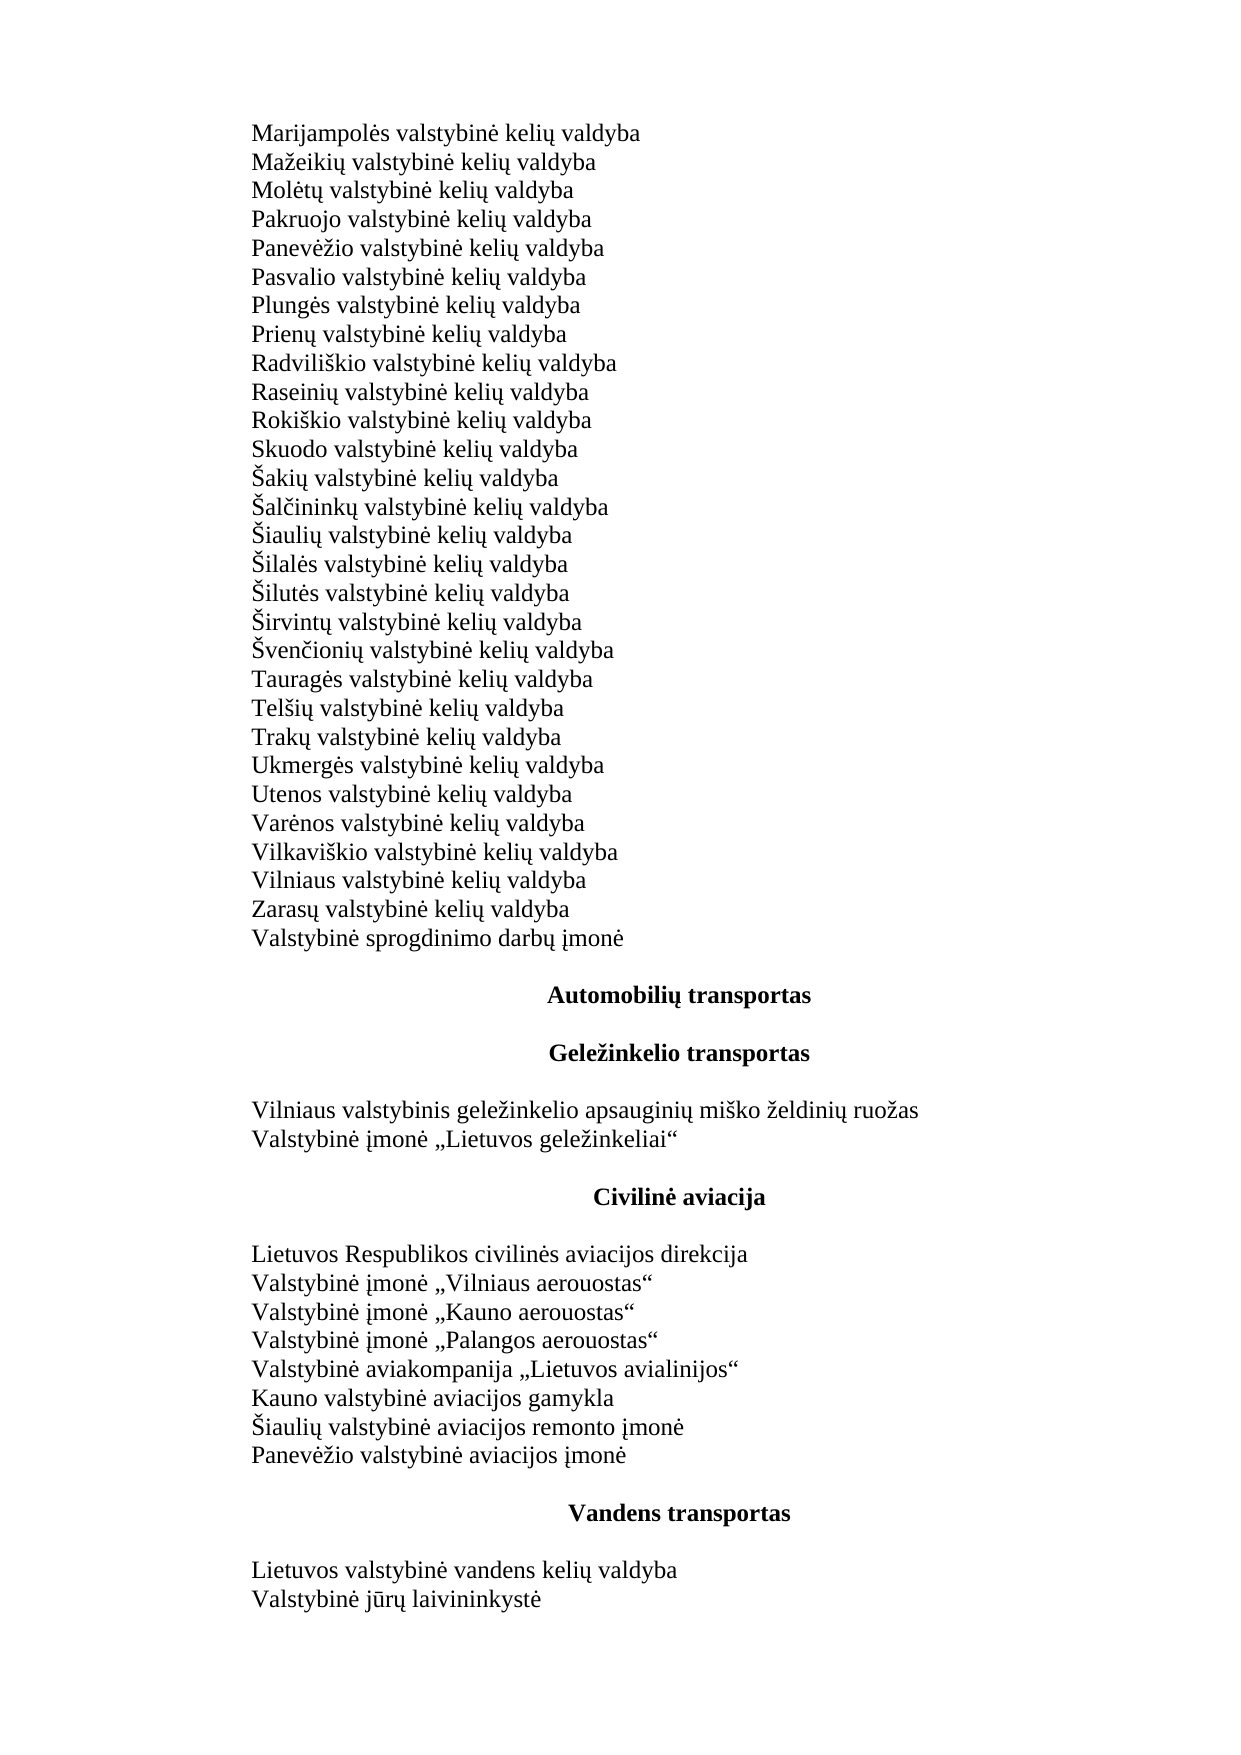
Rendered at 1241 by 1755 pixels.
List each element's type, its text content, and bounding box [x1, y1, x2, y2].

text Vilniaus valstybinis geležinkelio apsauginių miško želdinių ruožas [177, 1096, 1181, 1124]
text Valstybinė įmonė „Kauno aerouostas“ [177, 1297, 1181, 1326]
text Pakruojo valstybinė kelių valdyba [177, 204, 1181, 233]
text Plungės valstybinė kelių valdyba [177, 291, 1181, 319]
text Automobilių transportas [177, 981, 1181, 1009]
text Marijampolės valstybinė kelių valdyba [177, 118, 1181, 147]
text Pasvalio valstybinė kelių valdyba [177, 262, 1181, 291]
text Ukmergės valstybinė kelių valdyba [177, 751, 1181, 779]
text Zarasų valstybinė kelių valdyba [177, 894, 1181, 923]
text Valstybinė sprogdinimo darbų įmonė [177, 923, 1181, 952]
text Rokiškio valstybinė kelių valdyba [177, 406, 1181, 434]
text Prienų valstybinė kelių valdyba [177, 319, 1181, 348]
text Vandens transportas [177, 1498, 1181, 1527]
text Švenčionių valstybinė kelių valdyba [177, 636, 1181, 664]
text Valstybinė aviakompanija „Lietuvos avialinijos“ [177, 1354, 1181, 1383]
text Lietuvos valstybinė vandens kelių valdyba [177, 1556, 1181, 1584]
text Šilalės valstybinė kelių valdyba [177, 549, 1181, 578]
text Šakių valstybinė kelių valdyba [177, 463, 1181, 492]
text Lietuvos Respublikos civilinės aviacijos direkcija [177, 1239, 1181, 1268]
text Širvintų valstybinė kelių valdyba [177, 607, 1181, 636]
text Trakų valstybinė kelių valdyba [177, 722, 1181, 751]
text Šilutės valstybinė kelių valdyba [177, 578, 1181, 607]
text Šalčininkų valstybinė kelių valdyba [177, 492, 1181, 521]
text Varėnos valstybinė kelių valdyba [177, 808, 1181, 837]
text Šiaulių valstybinė aviacijos remonto įmonė [177, 1412, 1181, 1441]
text Geležinkelio transportas [177, 1038, 1181, 1067]
text Kauno valstybinė aviacijos gamykla [177, 1383, 1181, 1412]
text Telšių valstybinė kelių valdyba [177, 693, 1181, 722]
text Tauragės valstybinė kelių valdyba [177, 664, 1181, 693]
text Molėtų valstybinė kelių valdyba [177, 176, 1181, 204]
text Panevėžio valstybinė aviacijos įmonė [177, 1441, 1181, 1469]
text Raseinių valstybinė kelių valdyba [177, 377, 1181, 406]
text Civilinė aviacija [177, 1182, 1181, 1211]
text Šiaulių valstybinė kelių valdyba [177, 521, 1181, 549]
text Radviliškio valstybinė kelių valdyba [177, 348, 1181, 377]
text Valstybinė įmonė „Lietuvos geležinkeliai“ [177, 1124, 1181, 1153]
text Mažeikių valstybinė kelių valdyba [177, 147, 1181, 176]
text Valstybinė įmonė „Vilniaus aerouostas“ [177, 1268, 1181, 1297]
text Panevėžio valstybinė kelių valdyba [177, 233, 1181, 262]
text Utenos valstybinė kelių valdyba [177, 779, 1181, 808]
text Valstybinė jūrų laivininkystė [177, 1584, 1181, 1613]
text Valstybinė įmonė „Palangos aerouostas“ [177, 1326, 1181, 1354]
text Vilniaus valstybinė kelių valdyba [177, 866, 1181, 894]
text Skuodo valstybinė kelių valdyba [177, 434, 1181, 463]
text Vilkaviškio valstybinė kelių valdyba [177, 837, 1181, 866]
